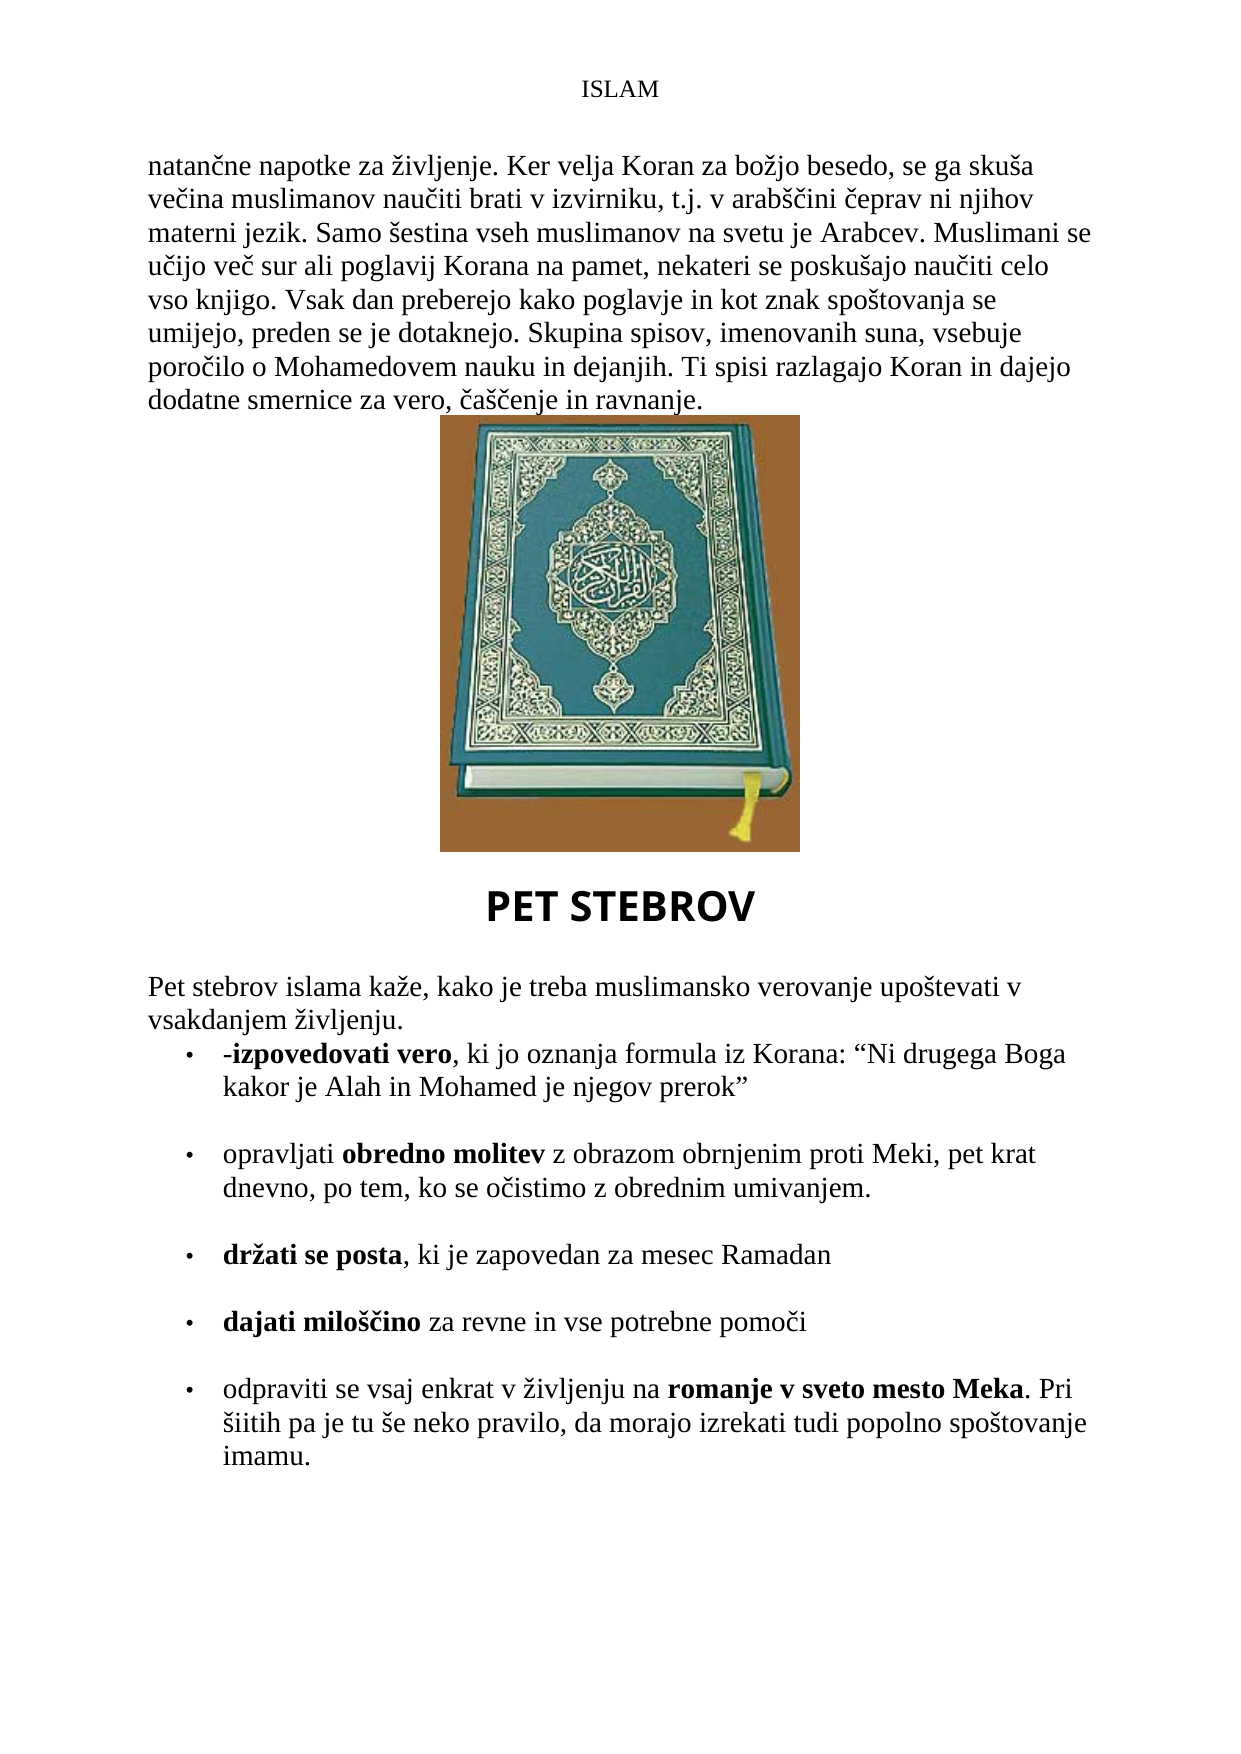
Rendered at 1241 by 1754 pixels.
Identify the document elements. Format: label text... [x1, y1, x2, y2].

list držati se posta, ki je zapovedan za mesec Ramadan [185, 1237, 1092, 1271]
text natančne napotke za življenje. Ker velja Koran za božjo besedo, se ga skuša večina muslimanov naučiti brati v izvirniku, t.j. v arabščini čeprav ni njihov materni jezik. Samo šestina vseh muslimanov na svetu je Arabcev. Muslimani se učijo več sur ali poglavij Korana na pamet, nekateri se poskušajo naučiti celo vso knjigo. Vsak dan preberejo kako poglavje in kot znak spoštovanja se umijejo, preden se je dotaknejo. Skupina spisov, imenovanih suna, vsebuje poročilo o Mohamedovem nauku in dejanjih. Ti spisi razlagajo Koran in dajejo dodatne smernice za vero, čaščenje in ravnanje. [148, 148, 1092, 416]
subtitle PET STEBROV [148, 877, 1092, 934]
list -izpovedovati vero, ki jo oznanja formula iz Korana: “Ni drugega Boga kakor je Alah in Mohamed je njegov prerok” [185, 1036, 1092, 1103]
list dajati miloščino za revne in vse potrebne pomoči [185, 1304, 1092, 1338]
list opravljati obredno molitev z obrazom obrnjenim proti Meki, pet krat dnevno, po tem, ko se očistimo z obrednim umivanjem. [185, 1137, 1092, 1204]
picture [440, 415, 800, 852]
text Pet stebrov islama kaže, kako je treba muslimansko verovanje upoštevati v vsakdanjem življenju. [148, 969, 1092, 1036]
list odpraviti se vsaj enkrat v življenju na romanje v sveto mesto Meka. Pri šiitih pa je tu še neko pravilo, da morajo izrekati tudi popolno spoštovanje imamu. [185, 1371, 1092, 1472]
